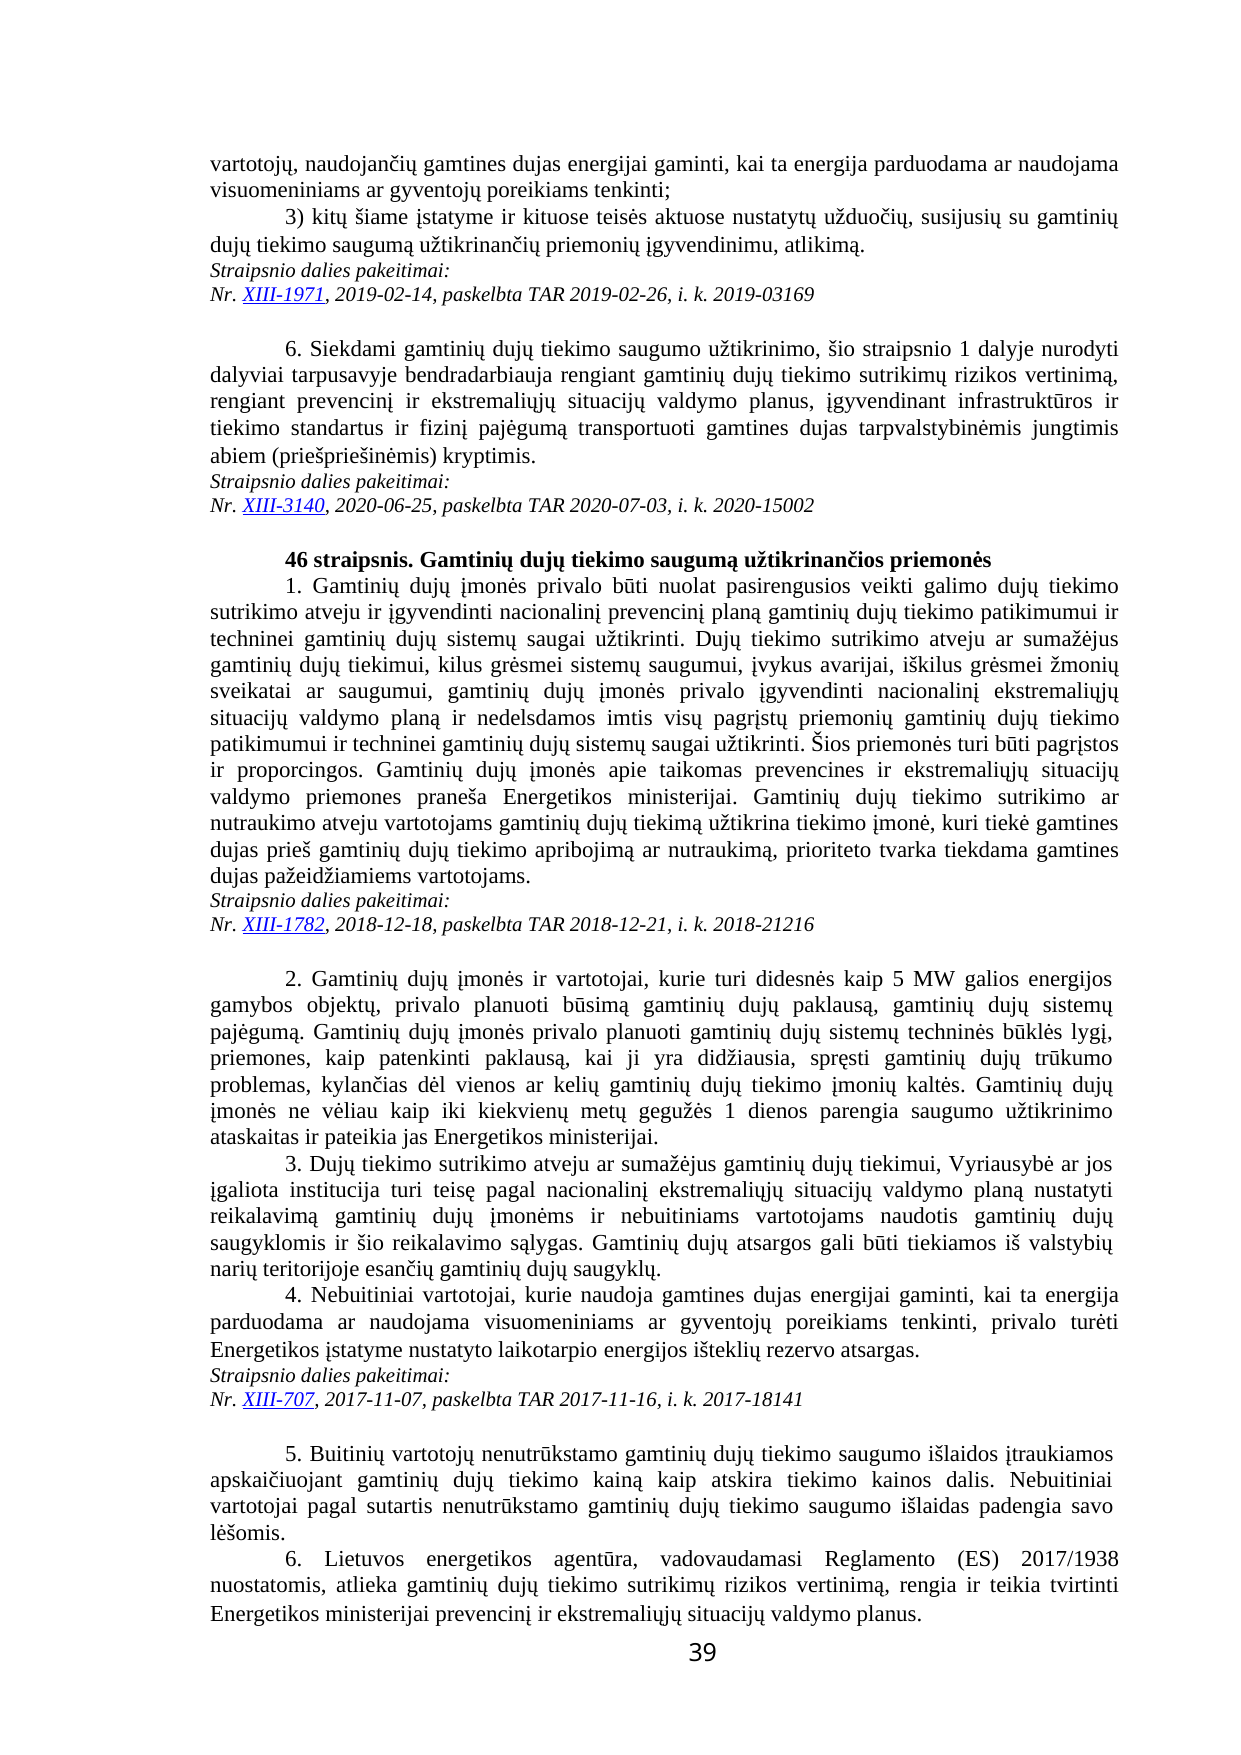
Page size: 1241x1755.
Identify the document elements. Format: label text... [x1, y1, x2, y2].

text 3) kitų šiame įstatyme ir kituose teisės aktuose nustatytų užduočių, susijusių su gamtinių dujų tiekimo saugumą užtikrinančių priemonių įgyvendinimu, atlikimą. [210, 203, 1120, 258]
text 6. Lietuvos energetikos agentūra, vadovaudamasi Reglamento (ES) 2017/1938 nuostatomis, atlieka gamtinių dujų tiekimo sutrikimų rizikos vertinimą, rengia ir teikia tvirtinti Energetikos ministerijai prevencinį ir ekstremaliųjų situacijų valdymo planus. [210, 1545, 1120, 1627]
text 2. Gamtinių dujų įmonės ir vartotojai, kurie turi didesnės kaip 5 MW galios energijos gamybos objektų, privalo planuoti būsimą gamtinių dujų paklausą, gamtinių dujų sistemų pajėgumą. Gamtinių dujų įmonės privalo planuoti gamtinių dujų sistemų techninės būklės lygį, priemones, kaip patenkinti paklausą, kai ji yra didžiausia, spręsti gamtinių dujų trūkumo problemas, kylančias dėl vienos ar kelių gamtinių dujų tiekimo įmonių kaltės. Gamtinių dujų įmonės ne vėliau kaip iki kiekvienų metų gegužės 1 dienos parengia saugumo užtikrinimo ataskaitas ir pateikia jas Energetikos ministerijai. [210, 965, 1114, 1150]
text 3. Dujų tiekimo sutrikimo atveju ar sumažėjus gamtinių dujų tiekimui, Vyriausybė ar jos įgaliota institucija turi teisę pagal nacionalinį ekstremaliųjų situacijų valdymo planą nustatyti reikalavimą gamtinių dujų įmonėms ir nebuitiniams vartotojams naudotis gamtinių dujų saugyklomis ir šio reikalavimo sąlygas. Gamtinių dujų atsargos gali būti tiekiamos iš valstybių narių teritorijoje esančių gamtinių dujų saugyklų. [210, 1150, 1114, 1281]
text 46 straipsnis. Gamtinių dujų tiekimo saugumą užtikrinančios priemonės [210, 546, 1114, 572]
text 6. Siekdami gamtinių dujų tiekimo saugumo užtikrinimo, šio straipsnio 1 dalyje nurodyti dalyviai tarpusavyje bendradarbiauja rengiant gamtinių dujų tiekimo sutrikimų rizikos vertinimą, rengiant prevencinį ir ekstremaliųjų situacijų valdymo planus, įgyvendinant infrastruktūros ir tiekimo standartus ir fizinį pajėgumą transportuoti gamtines dujas tarpvalstybinėmis jungtimis abiem (priešpriešinėmis) kryptimis. [210, 335, 1120, 469]
text Straipsnio dalies pakeitimai: [210, 469, 1120, 493]
text 4. Nebuitiniai vartotojai, kurie naudoja gamtines dujas energijai gaminti, kai ta energija parduodama ar naudojama visuomeniniams ar gyventojų poreikiams tenkinti, privalo turėti Energetikos įstatyme nustatyto laikotarpio energijos išteklių rezervo atsargas. [210, 1281, 1120, 1363]
text vartotojų, naudojančių gamtines dujas energijai gaminti, kai ta energija parduodama ar naudojama visuomeniniams ar gyventojų poreikiams tenkinti; [210, 150, 1120, 203]
text Nr. XIII-707, 2017-11-07, paskelbta TAR 2017-11-16, i. k. 2017-18141 [210, 1387, 1120, 1411]
text 1. Gamtinių dujų įmonės privalo būti nuolat pasirengusios veikti galimo dujų tiekimo sutrikimo atveju ir įgyvendinti nacionalinį prevencinį planą gamtinių dujų tiekimo patikimumui ir techninei gamtinių dujų sistemų saugai užtikrinti. Dujų tiekimo sutrikimo atveju ar sumažėjus gamtinių dujų tiekimui, kilus grėsmei sistemų saugumui, įvykus avarijai, iškilus grėsmei žmonių sveikatai ar saugumui, gamtinių dujų įmonės privalo įgyvendinti nacionalinį ekstremaliųjų situacijų valdymo planą ir nedelsdamos imtis visų pagrįstų priemonių gamtinių dujų tiekimo patikimumui ir techninei gamtinių dujų sistemų saugai užtikrinti. Šios priemonės turi būti pagrįstos ir proporcingos. Gamtinių dujų įmonės apie taikomas prevencines ir ekstremaliųjų situacijų valdymo priemones praneša Energetikos ministerijai. Gamtinių dujų tiekimo sutrikimo ar nutraukimo atveju vartotojams gamtinių dujų tiekimą užtikrina tiekimo įmonė, kuri tiekė gamtines dujas prieš gamtinių dujų tiekimo apribojimą ar nutraukimą, prioriteto tvarka tiekdama gamtines dujas pažeidžiamiems vartotojams. [210, 572, 1120, 888]
text Straipsnio dalies pakeitimai: [210, 258, 1120, 282]
text 5. Buitinių vartotojų nenutrūkstamo gamtinių dujų tiekimo saugumo išlaidos įtraukiamos apskaičiuojant gamtinių dujų tiekimo kainą kaip atskira tiekimo kainos dalis. Nebuitiniai vartotojai pagal sutartis nenutrūkstamo gamtinių dujų tiekimo saugumo išlaidas padengia savo lėšomis. [210, 1440, 1114, 1545]
text Nr. XIII-3140, 2020-06-25, paskelbta TAR 2020-07-03, i. k. 2020-15002 [210, 493, 1120, 517]
text Nr. XIII-1971, 2019-02-14, paskelbta TAR 2019-02-26, i. k. 2019-03169 [210, 282, 1120, 306]
text Straipsnio dalies pakeitimai: [210, 1363, 1120, 1387]
text Straipsnio dalies pakeitimai: [210, 888, 1120, 912]
text Nr. XIII-1782, 2018-12-18, paskelbta TAR 2018-12-21, i. k. 2018-21216 [210, 912, 1120, 936]
